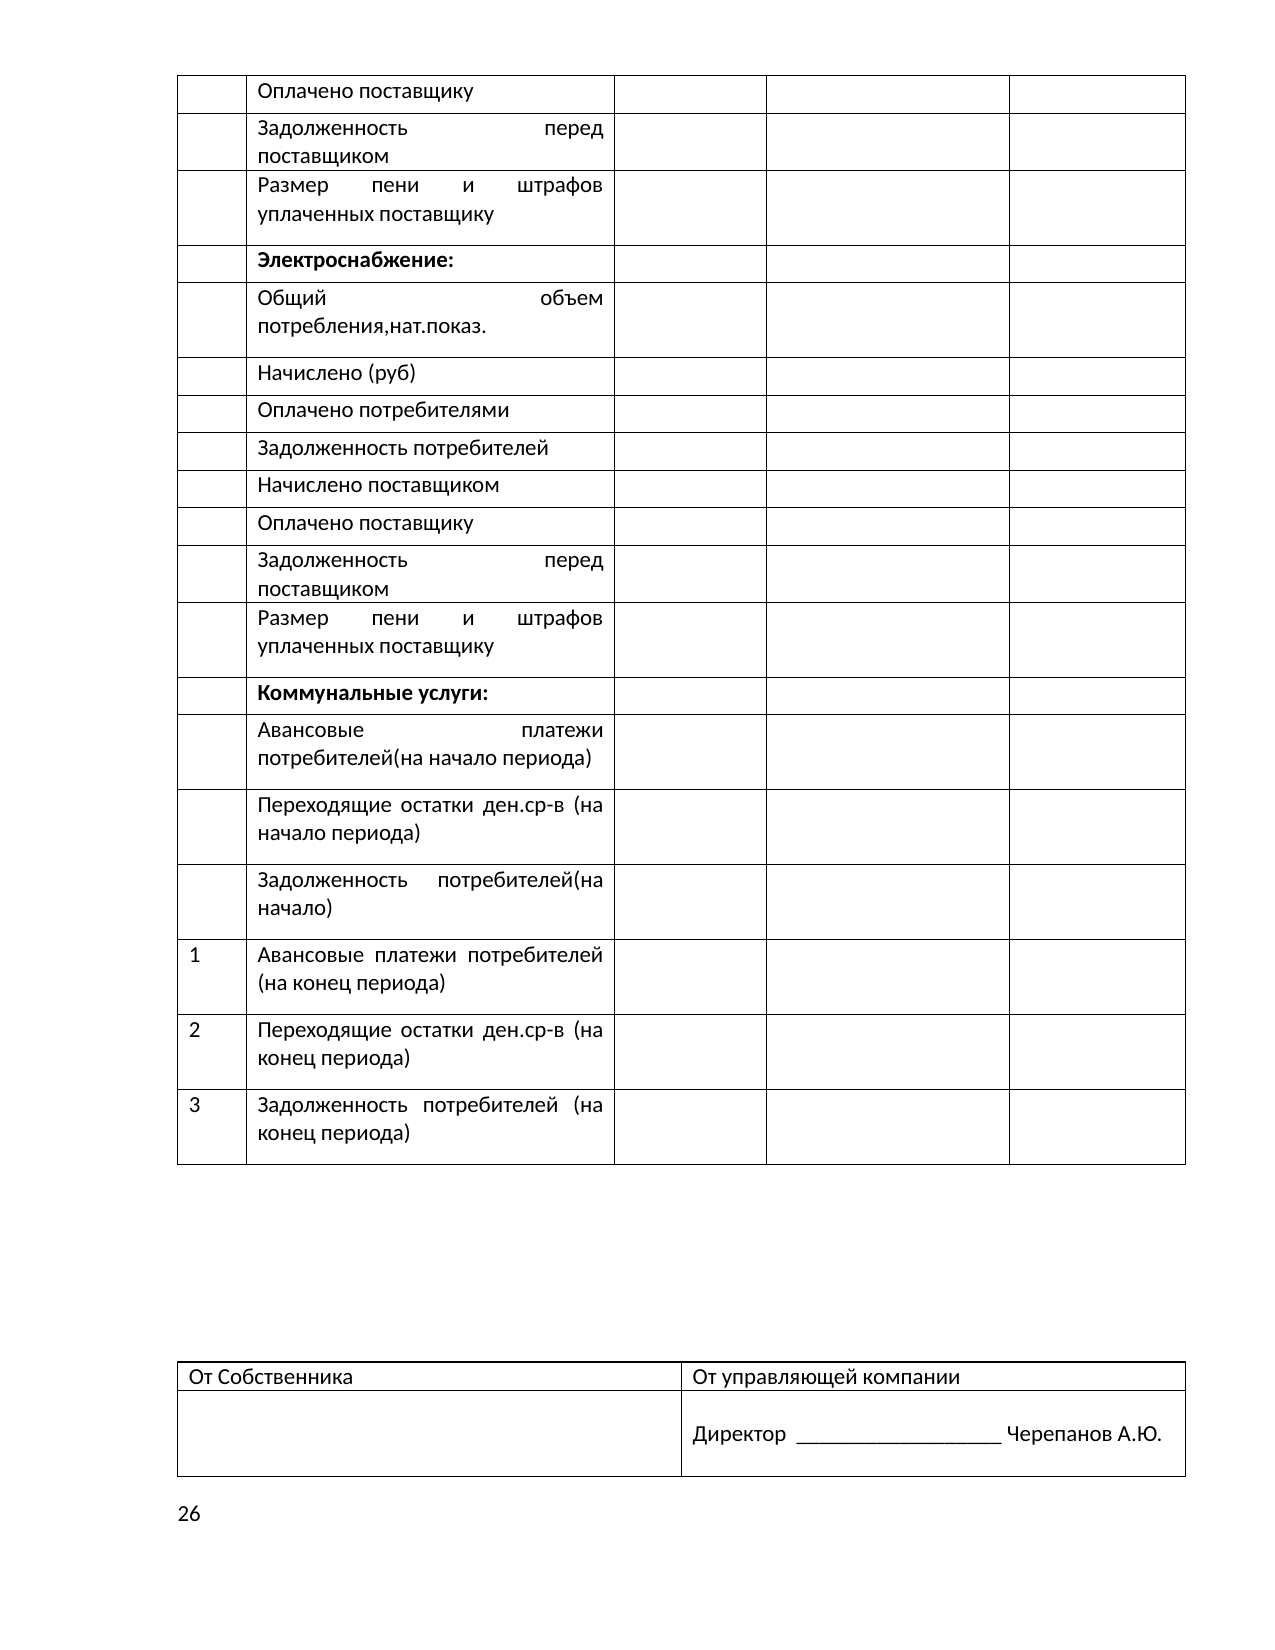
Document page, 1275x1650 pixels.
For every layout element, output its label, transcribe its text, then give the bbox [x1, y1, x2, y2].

table_cell Авансовые платежи потребителей (на конец периода) [247, 940, 614, 1014]
table_cell [178, 471, 246, 507]
table_cell [178, 396, 246, 432]
table_cell [178, 171, 246, 244]
table_cell [767, 940, 1009, 1014]
table_cell [767, 603, 1009, 677]
table_cell [1010, 1015, 1185, 1089]
table_cell [1010, 396, 1185, 432]
table_cell [1010, 246, 1185, 282]
table_cell [615, 715, 766, 789]
table_cell Начислено поставщиком [247, 471, 614, 507]
table_cell [615, 546, 766, 602]
table_cell [178, 790, 246, 864]
table_cell [615, 171, 766, 244]
table_cell [767, 76, 1009, 112]
table_cell [1010, 358, 1185, 394]
table_cell [615, 940, 766, 1014]
table_cell Размер пени и штрафов уплаченных поставщику [247, 603, 614, 677]
table_cell [767, 171, 1009, 244]
table_cell [178, 1391, 681, 1476]
table_cell [1010, 114, 1185, 169]
table_cell [767, 1090, 1009, 1164]
table_cell [1010, 790, 1185, 864]
table_cell [1010, 865, 1185, 939]
table_cell Задолженность перед поставщиком [247, 114, 614, 169]
table_cell [767, 546, 1009, 602]
table_cell [178, 358, 246, 394]
table_cell [178, 715, 246, 789]
table_cell Задолженность потребителей [247, 433, 614, 469]
table_cell [615, 76, 766, 112]
table_cell Размер пени и штрафов уплаченных поставщику [247, 171, 614, 244]
table_cell Общий объем потребления,нат.показ. [247, 283, 614, 357]
table_cell [767, 715, 1009, 789]
table_cell Оплачено потребителями [247, 396, 614, 432]
table_cell [615, 114, 766, 169]
table_cell 3 [178, 1090, 246, 1164]
table_cell [1010, 433, 1185, 469]
table_cell [615, 865, 766, 939]
table_cell [767, 471, 1009, 507]
table_cell [1010, 603, 1185, 677]
table_cell [178, 246, 246, 282]
table_cell [178, 433, 246, 469]
table_cell [1010, 715, 1185, 789]
table_cell [178, 678, 246, 714]
table_cell [1010, 508, 1185, 544]
table_cell Задолженность перед поставщиком [247, 546, 614, 602]
table_cell Переходящие остатки ден.ср-в (на начало периода) [247, 790, 614, 864]
table_cell [1010, 76, 1185, 112]
table_cell 1 [178, 940, 246, 1014]
table_cell [767, 865, 1009, 939]
table_cell [615, 678, 766, 714]
table_cell [178, 546, 246, 602]
table_cell [1010, 283, 1185, 357]
table_cell [767, 678, 1009, 714]
table_cell [615, 508, 766, 544]
table_cell [615, 790, 766, 864]
table_cell [615, 471, 766, 507]
table_cell 2 [178, 1015, 246, 1089]
table_header От управляющей компании [682, 1363, 1185, 1390]
table_cell [178, 283, 246, 357]
table_cell Электроснабжение: [247, 246, 614, 282]
table_cell Коммунальные услуги: [247, 678, 614, 714]
table_cell [1010, 471, 1185, 507]
table_header От Собственника [178, 1363, 681, 1390]
table_cell [1010, 678, 1185, 714]
table_cell [615, 603, 766, 677]
table_cell [1010, 940, 1185, 1014]
table_cell [767, 508, 1009, 544]
table_cell Директор __________________ Черепанов А.Ю. [682, 1391, 1185, 1476]
table_cell [767, 283, 1009, 357]
table_cell [767, 114, 1009, 169]
table_cell Оплачено поставщику [247, 76, 614, 112]
table_cell [178, 508, 246, 544]
table_cell Оплачено поставщику [247, 508, 614, 544]
table_cell [767, 396, 1009, 432]
table_cell [615, 283, 766, 357]
table_cell [767, 790, 1009, 864]
table_cell [1010, 546, 1185, 602]
table_cell [178, 114, 246, 169]
table_cell Начислено (руб) [247, 358, 614, 394]
table_cell [178, 603, 246, 677]
table_cell [615, 358, 766, 394]
table_cell [767, 246, 1009, 282]
table_cell [178, 865, 246, 939]
table_cell [1010, 1090, 1185, 1164]
table_cell Задолженность потребителей(на начало) [247, 865, 614, 939]
table_cell [615, 1015, 766, 1089]
table_cell Авансовые платежи потребителей(на начало периода) [247, 715, 614, 789]
table_cell [767, 358, 1009, 394]
table_cell Переходящие остатки ден.ср-в (на конец периода) [247, 1015, 614, 1089]
table_cell [615, 433, 766, 469]
table_cell [615, 1090, 766, 1164]
table_cell [767, 433, 1009, 469]
table_cell [1010, 171, 1185, 244]
table_cell [767, 1015, 1009, 1089]
table_cell [615, 246, 766, 282]
table_cell Задолженность потребителей (на конец периода) [247, 1090, 614, 1164]
table_cell [178, 76, 246, 112]
table_cell [615, 396, 766, 432]
